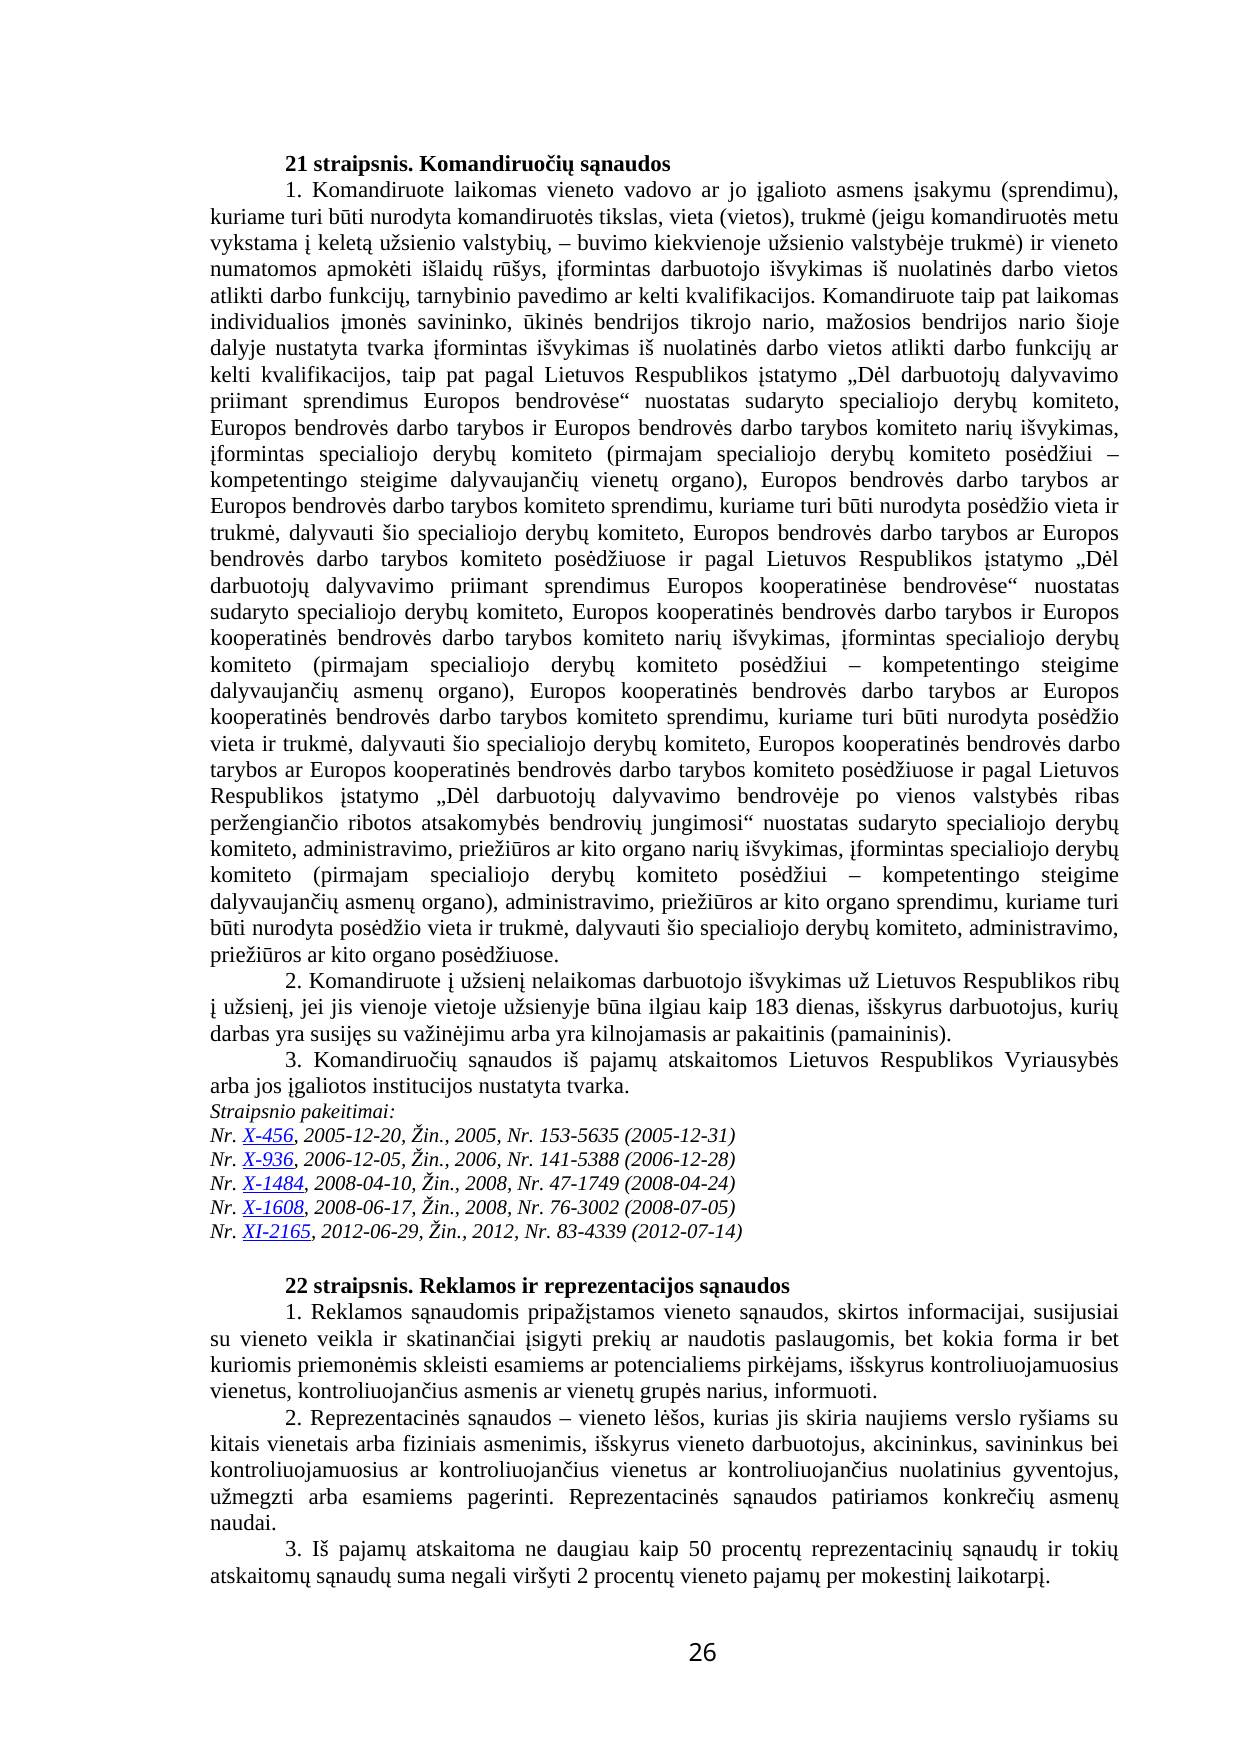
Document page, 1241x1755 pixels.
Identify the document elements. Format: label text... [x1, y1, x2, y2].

text Nr. X-1608, 2008-06-17, Žin., 2008, Nr. 76-3002 (2008-07-05) [210, 1195, 1120, 1219]
text 1. Komandiruote laikomas vieneto vadovo ar jo įgalioto asmens įsakymu (sprendimu), kuriame turi būti nurodyta komandiruotės tikslas, vieta (vietos), trukmė (jeigu komandiruotės metu vykstama į keletą užsienio valstybių, – buvimo kiekvienoje užsienio valstybėje trukmė) ir vieneto numatomos apmokėti išlaidų rūšys, įformintas darbuotojo išvykimas iš nuolatinės darbo vietos atlikti darbo funkcijų, tarnybinio pavedimo ar kelti kvalifikacijos. Komandiruote taip pat laikomas individualios įmonės savininko, ūkinės bendrijos tikrojo nario, mažosios bendrijos nario šioje dalyje nustatyta tvarka įformintas išvykimas iš nuolatinės darbo vietos atlikti darbo funkcijų ar kelti kvalifikacijos, taip pat pagal Lietuvos Respublikos įstatymo „Dėl darbuotojų dalyvavimo priimant sprendimus Europos bendrovėse“ nuostatas sudaryto specialiojo derybų komiteto, Europos bendrovės darbo tarybos ir Europos bendrovės darbo tarybos komiteto narių išvykimas, įformintas specialiojo derybų komiteto (pirmajam specialiojo derybų komiteto posėdžiui – kompetentingo steigime dalyvaujančių vienetų organo), Europos bendrovės darbo tarybos ar Europos bendrovės darbo tarybos komiteto sprendimu, kuriame turi būti nurodyta posėdžio vieta ir trukmė, dalyvauti šio specialiojo derybų komiteto, Europos bendrovės darbo tarybos ar Europos bendrovės darbo tarybos komiteto posėdžiuose ir pagal Lietuvos Respublikos įstatymo „Dėl darbuotojų dalyvavimo priimant sprendimus Europos kooperatinėse bendrovėse“ nuostatas sudaryto specialiojo derybų komiteto, Europos kooperatinės bendrovės darbo tarybos ir Europos kooperatinės bendrovės darbo tarybos komiteto narių išvykimas, įformintas specialiojo derybų komiteto (pirmajam specialiojo derybų komiteto posėdžiui – kompetentingo steigime dalyvaujančių asmenų organo), Europos kooperatinės bendrovės darbo tarybos ar Europos kooperatinės bendrovės darbo tarybos komiteto sprendimu, kuriame turi būti nurodyta posėdžio vieta ir trukmė, dalyvauti šio specialiojo derybų komiteto, Europos kooperatinės bendrovės darbo tarybos ar Europos kooperatinės bendrovės darbo tarybos komiteto posėdžiuose ir pagal Lietuvos Respublikos įstatymo „Dėl darbuotojų dalyvavimo bendrovėje po vienos valstybės ribas peržengiančio ribotos atsakomybės bendrovių jungimosi“ nuostatas sudaryto specialiojo derybų komiteto, administravimo, priežiūros ar kito organo narių išvykimas, įformintas specialiojo derybų komiteto (pirmajam specialiojo derybų komiteto posėdžiui – kompetentingo steigime dalyvaujančių asmenų organo), administravimo, priežiūros ar kito organo sprendimu, kuriame turi būti nurodyta posėdžio vieta ir trukmė, dalyvauti šio specialiojo derybų komiteto, administravimo, priežiūros ar kito organo posėdžiuose. [210, 176, 1120, 967]
text 22 straipsnis. Reklamos ir reprezentacijos sąnaudos [210, 1272, 1120, 1298]
text Straipsnio pakeitimai: [210, 1099, 1120, 1123]
text 2. Reprezentacinės sąnaudos – vieneto lėšos, kurias jis skiria naujiems verslo ryšiams su kitais vienetais arba fiziniais asmenimis, išskyrus vieneto darbuotojus, akcininkus, savininkus bei kontroliuojamuosius ar kontroliuojančius vienetus ar kontroliuojančius nuolatinius gyventojus, užmegzti arba esamiems pagerinti. Reprezentacinės sąnaudos patiriamos konkrečių asmenų naudai. [210, 1404, 1120, 1535]
text 1. Reklamos sąnaudomis pripažįstamos vieneto sąnaudos, skirtos informacijai, susijusiai su vieneto veikla ir skatinančiai įsigyti prekių ar naudotis paslaugomis, bet kokia forma ir bet kuriomis priemonėmis skleisti esamiems ar potencialiems pirkėjams, išskyrus kontroliuojamuosius vienetus, kontroliuojančius asmenis ar vienetų grupės narius, informuoti. [210, 1298, 1120, 1404]
text Nr. X-1484, 2008-04-10, Žin., 2008, Nr. 47-1749 (2008-04-24) [210, 1171, 1120, 1195]
text 2. Komandiruote į užsienį nelaikomas darbuotojo išvykimas už Lietuvos Respublikos ribų į užsienį, jei jis vienoje vietoje užsienyje būna ilgiau kaip 183 dienas, išskyrus darbuotojus, kurių darbas yra susijęs su važinėjimu arba yra kilnojamasis ar pakaitinis (pamaininis). [210, 967, 1120, 1046]
text Nr. X-456, 2005-12-20, Žin., 2005, Nr. 153-5635 (2005-12-31) [210, 1123, 1120, 1147]
text 3. Komandiruočių sąnaudos iš pajamų atskaitomos Lietuvos Respublikos Vyriausybės arba jos įgaliotos institucijos nustatyta tvarka. [210, 1046, 1120, 1099]
subtitle 21 straipsnis. Komandiruočių sąnaudos [210, 150, 1120, 176]
text 3. Iš pajamų atskaitoma ne daugiau kaip 50 procentų reprezentacinių sąnaudų ir tokių atskaitomų sąnaudų suma negali viršyti 2 procentų vieneto pajamų per mokestinį laikotarpį. [210, 1535, 1120, 1588]
text Nr. XI-2165, 2012-06-29, Žin., 2012, Nr. 83-4339 (2012-07-14) [210, 1219, 1120, 1243]
text Nr. X-936, 2006-12-05, Žin., 2006, Nr. 141-5388 (2006-12-28) [210, 1147, 1120, 1171]
